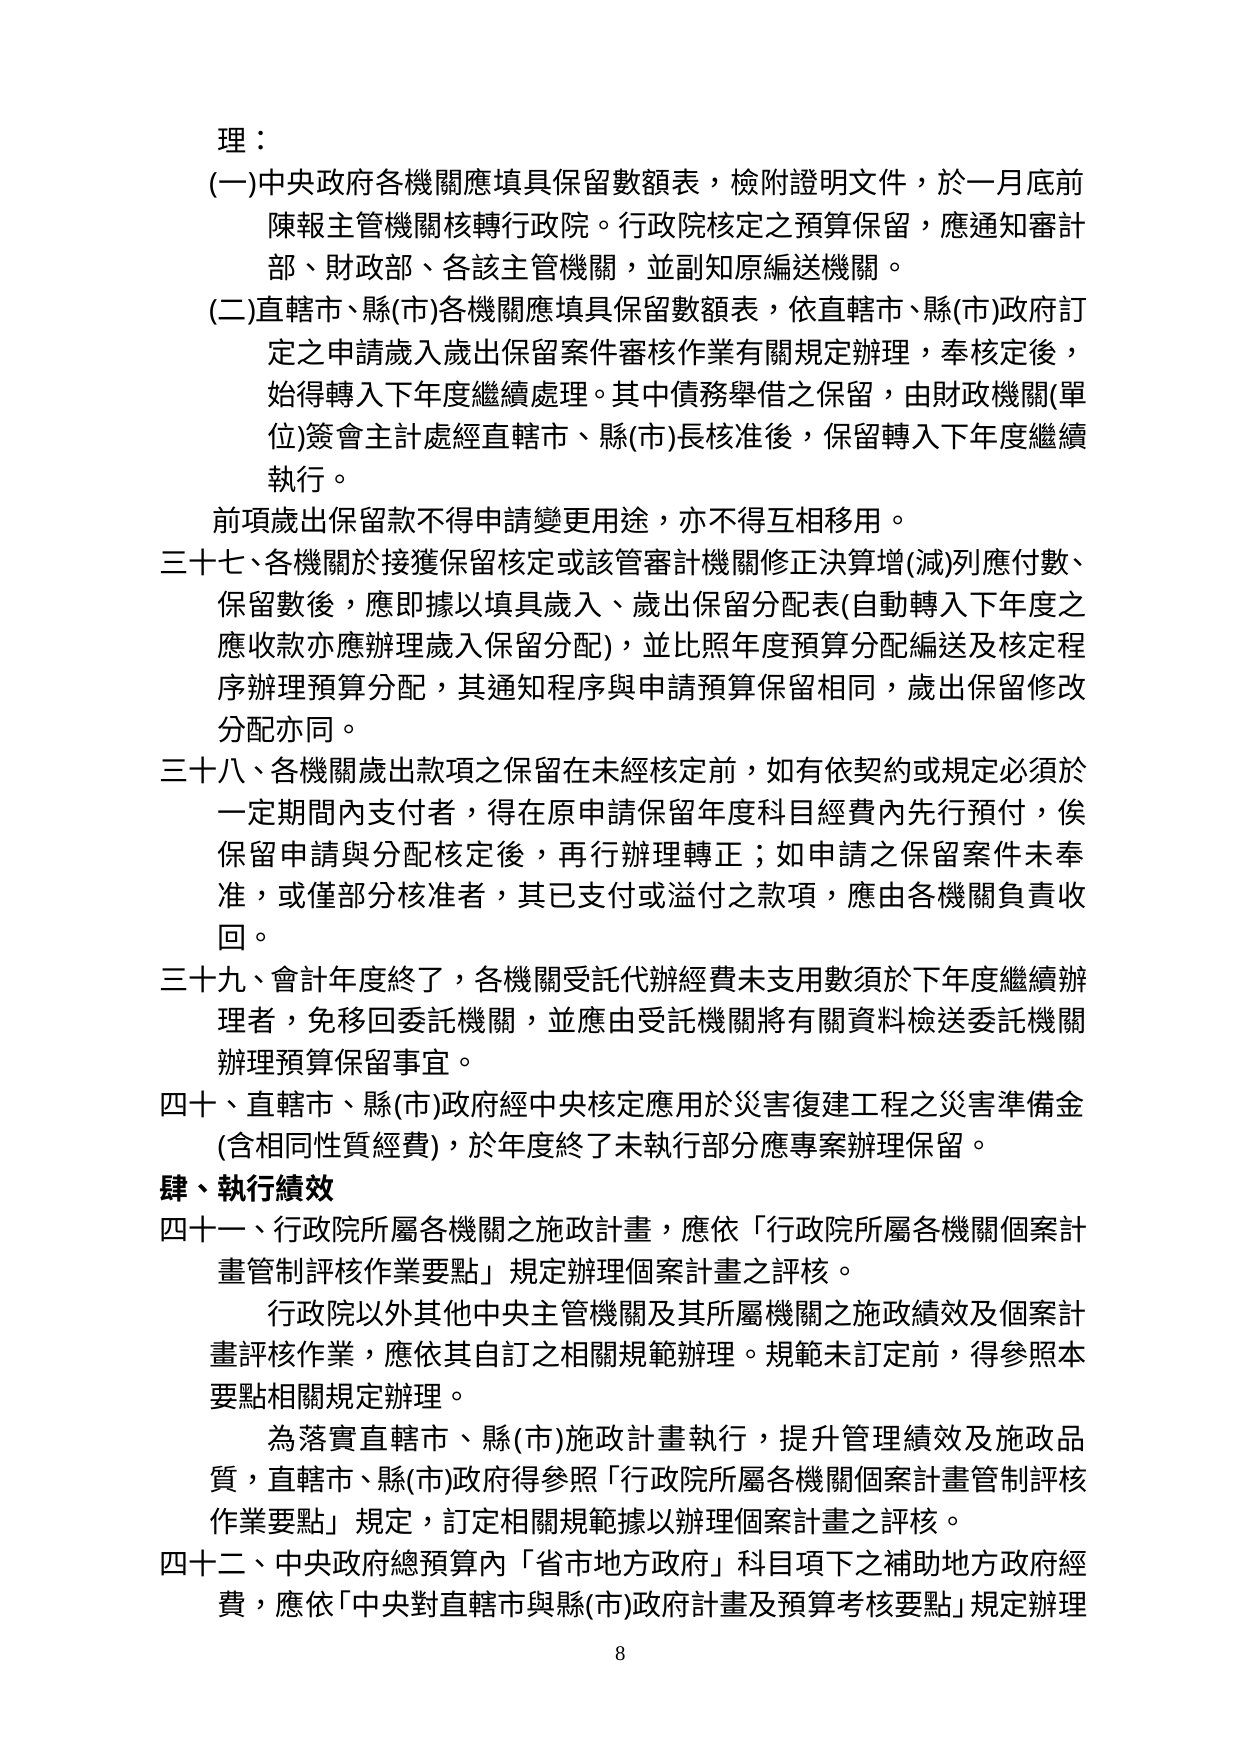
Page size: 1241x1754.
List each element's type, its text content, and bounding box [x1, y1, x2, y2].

table_cell 四十一、行政院所屬各機關之施政計畫，應依「行政院所屬各機關個案計畫管制評核作業要點」規定辦理個案計畫之評核。 行政院以外其他中央主管機關及其所屬機關之施政績效及個案計畫評核作業，應依其自訂之相關規範辦理。規範未訂定前，得參照本要點相關規定辦理。 為落實直轄市、縣(市)施政計畫執行，提升管理績效及施政品質，直轄市、縣(市)政府得參照「行政院所屬各機關個案計畫管制評核作業要點」規定，訂定相關規範據以辦理個案計畫之評核。 [148, 1208, 1098, 1541]
table_cell 四十二、中央政府總預算內「省市地方政府」科目項下之補助地方政府經費，應依「中央對直轄市與縣(市)政府計畫及預算考核要點」規定辦理 [148, 1541, 1098, 1636]
table_cell 四十、直轄市、縣(市)政府經中央核定應用於災害復建工程之災害準備金(含相同性質經費)，於年度終了未執行部分應專案辦理保留。 [148, 1082, 1098, 1165]
table_cell 三十七、各機關於接獲保留核定或該管審計機關修正決算增(減)列應付數、保留數後，應即據以填具歲入、歲出保留分配表(自動轉入下年度之應收款亦應辦理歲入保留分配)，並比照年度預算分配編送及核定程序辦理預算分配，其通知程序與申請預算保留相同，歲出保留修改分配亦同。 [148, 540, 1098, 748]
table_cell 三十八、各機關歲出款項之保留在未經核定前，如有依契約或規定必須於一定期間內支付者，得在原申請保留年度科目經費內先行預付，俟保留申請與分配核定後，再行辦理轉正；如申請之保留案件未奉准，或僅部分核准者，其已支付或溢付之款項，應由各機關負責收回。 [148, 749, 1098, 957]
table_cell 理： (一)中央政府各機關應填具保留數額表，檢附證明文件，於一月底前陳報主管機關核轉行政院。行政院核定之預算保留，應通知審計部、財政部、各該主管機關，並副知原編送機關。 (二)直轄市、縣(市)各機關應填具保留數額表，依直轄市、縣(市)政府訂定之申請歲入歲出保留案件審核作業有關規定辦理，奉核定後，始得轉入下年度繼續處理。其中債務舉借之保留，由財政機關(單位)簽會主計處經直轄市、縣(市)長核准後，保留轉入下年度繼續執行。 前項歲出保留款不得申請變更用途，亦不得互相移用。 [148, 118, 1098, 540]
table_cell 三十九、會計年度終了，各機關受託代辦經費未支用數須於下年度繼續辦理者，免移回委託機關，並應由受託機關將有關資料檢送委託機關辦理預算保留事宜。 [148, 957, 1098, 1082]
table_cell 肆、執行績效 [148, 1165, 1098, 1207]
